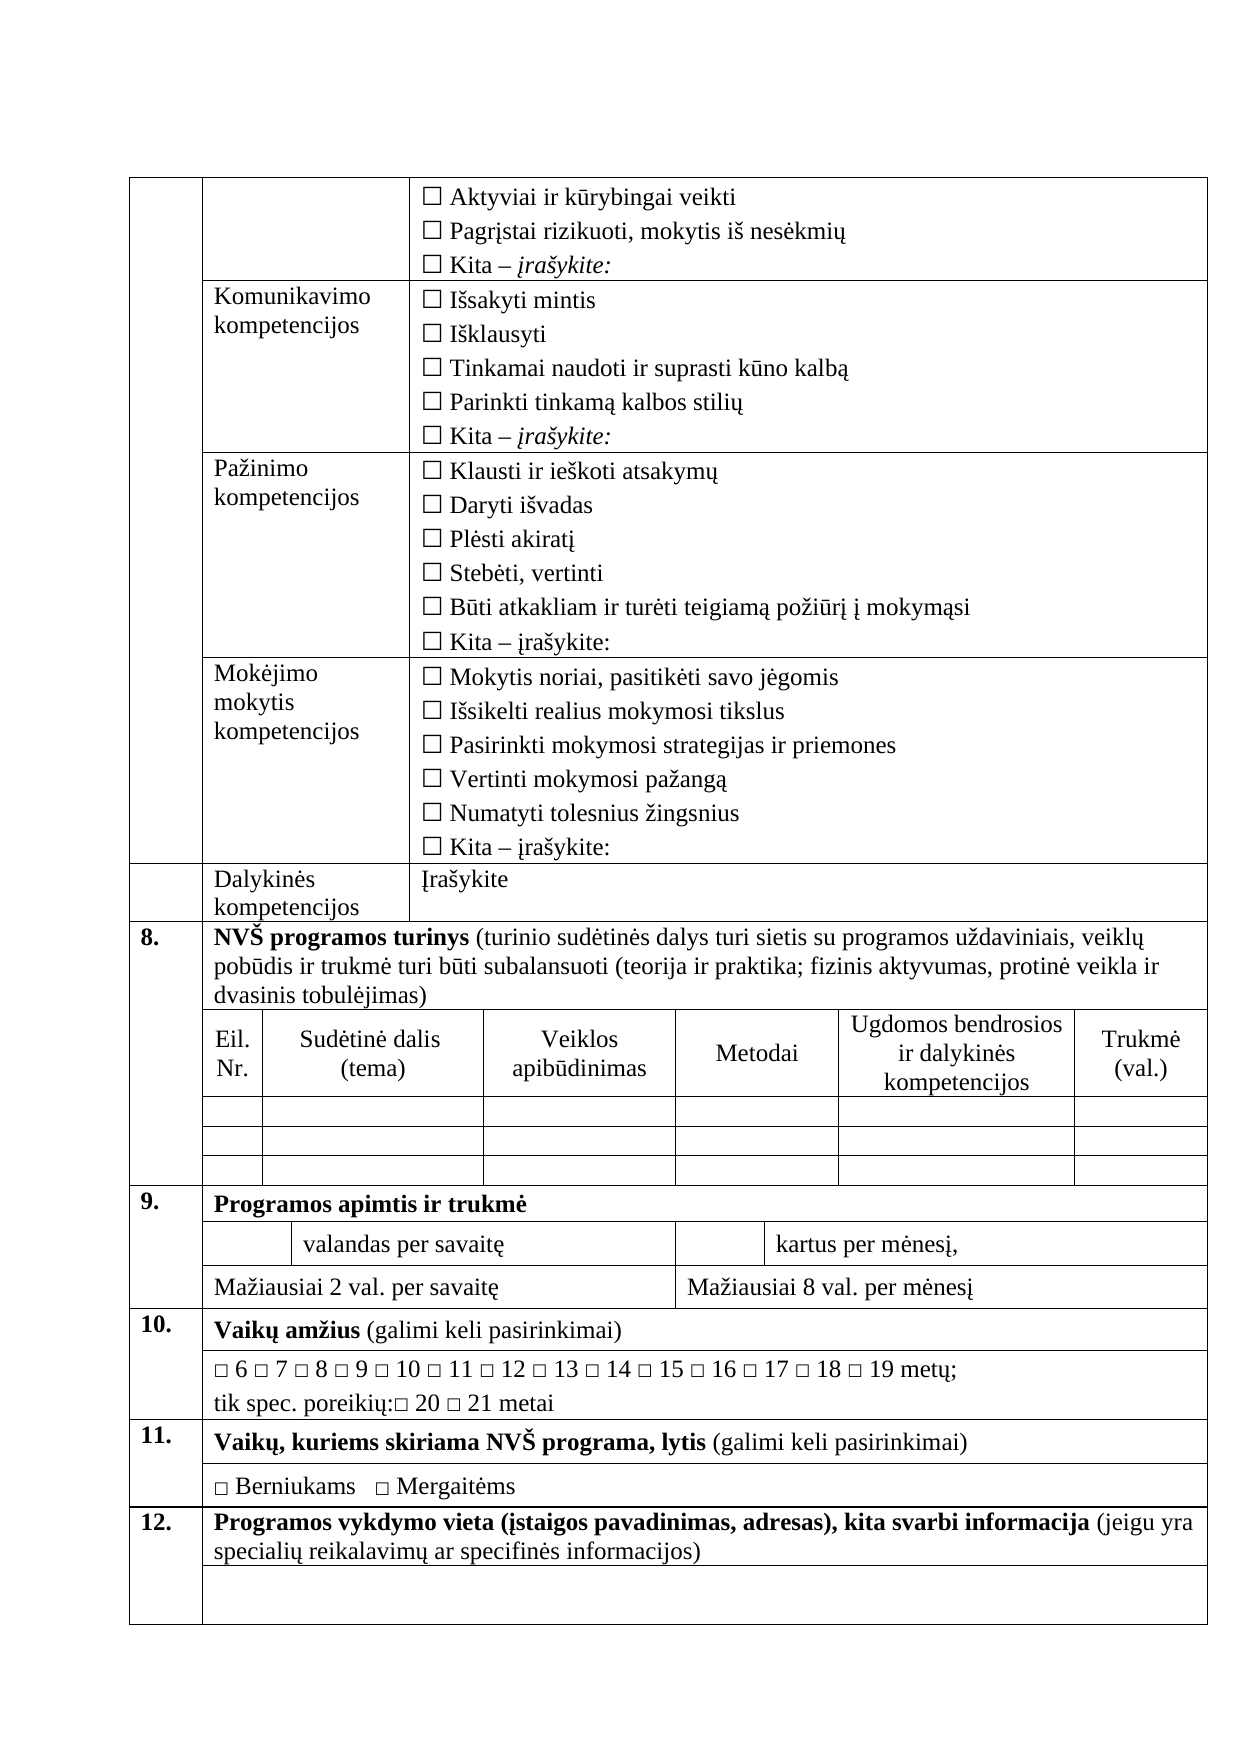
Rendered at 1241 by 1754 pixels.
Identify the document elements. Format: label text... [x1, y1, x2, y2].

table_cell ☐ Berniukams ☐ Mergaitėms [203, 1464, 1207, 1506]
table_cell [676, 1097, 838, 1126]
table_cell [130, 864, 202, 921]
table_cell [263, 1097, 483, 1126]
table_cell Vaikų, kuriems skiriama NVŠ programa, lytis (galimi keli pasirinkimai) [203, 1420, 1207, 1463]
table_cell [203, 178, 409, 280]
table_cell [263, 1156, 483, 1185]
table_cell Programos apimtis ir trukmė [203, 1186, 1207, 1221]
table_cell NVŠ programos turinys (turinio sudėtinės dalys turi sietis su programos uždaviniais, veiklų pobūdis ir trukmė turi būti subalansuoti (teorija ir praktika; fizinis aktyvumas, protinė veikla ir dvasinis tobulėjimas) [203, 922, 1207, 1008]
table_cell Ugdomos bendrosios ir dalykinės kompetencijos [839, 1010, 1074, 1096]
table_cell valandas per savaitę [292, 1222, 675, 1264]
table_cell [203, 1127, 262, 1155]
table_cell 11. [130, 1420, 202, 1506]
table_cell [839, 1097, 1074, 1126]
table_cell Įrašykite [410, 864, 1207, 921]
table_cell Programos vykdymo vieta (įstaigos pavadinimas, adresas), kita svarbi informacija (jeigu yra specialių reikalavimų ar specifinės informacijos) [203, 1508, 1207, 1565]
table_cell Metodai [676, 1010, 838, 1096]
table_cell Mažiausiai 8 val. per mėnesį [676, 1266, 1207, 1308]
table_cell [484, 1156, 675, 1185]
table_cell [484, 1097, 675, 1126]
table_cell Eil. Nr. [203, 1010, 262, 1096]
table_cell Pažinimo kompetencijos [203, 453, 409, 657]
table_cell ☐ Išsakyti mintis ☐ Išklausyti ☐ Tinkamai naudoti ir suprasti kūno kalbą ☐ Parinkti tinkamą kalbos stilių ☐ Kita – įrašykite: [410, 281, 1207, 452]
table_cell [1075, 1097, 1207, 1126]
table_cell Mažiausiai 2 val. per savaitę [203, 1266, 675, 1308]
table_cell 10. [130, 1309, 202, 1419]
table_cell [130, 178, 202, 863]
table_cell [203, 1222, 291, 1264]
table_cell [203, 1566, 1207, 1623]
table_cell ☐ Aktyviai ir kūrybingai veikti ☐ Pagrįstai rizikuoti, mokytis iš nesėkmių ☐ Kita – įrašykite: [410, 178, 1207, 280]
table_cell [1075, 1156, 1207, 1185]
table_cell Mokėjimo mokytis kompetencijos [203, 658, 409, 863]
table_cell 8. [130, 922, 202, 1185]
table_cell Dalykinės kompetencijos [203, 864, 409, 921]
table_cell [676, 1127, 838, 1155]
table_cell Veiklos apibūdinimas [484, 1010, 675, 1096]
table_cell [484, 1127, 675, 1155]
table_cell [203, 1156, 262, 1185]
table_cell [676, 1156, 838, 1185]
table_cell Trukmė (val.) [1075, 1010, 1207, 1096]
table_cell Komunikavimo kompetencijos [203, 281, 409, 452]
table_cell [263, 1127, 483, 1155]
table_cell Sudėtinė dalis (tema) [263, 1010, 483, 1096]
table_cell 9. [130, 1186, 202, 1308]
table_cell [1075, 1127, 1207, 1155]
table_cell ☐ 6 ☐ 7 ☐ 8 ☐ 9 ☐ 10 ☐ 11 ☐ 12 ☐ 13 ☐ 14 ☐ 15 ☐ 16 ☐ 17 ☐ 18 ☐ 19 metų; tik spec. poreikių:☐ 20 ☐ 21 metai [203, 1351, 1207, 1419]
table_cell ☐ Klausti ir ieškoti atsakymų ☐ Daryti išvadas ☐ Plėsti akiratį ☐ Stebėti, vertinti ☐ Būti atkakliam ir turėti teigiamą požiūrį į mokymąsi ☐ Kita – įrašykite: [410, 453, 1207, 657]
table_cell [676, 1222, 764, 1264]
table_cell ☐ Mokytis noriai, pasitikėti savo jėgomis ☐ Išsikelti realius mokymosi tikslus ☐ Pasirinkti mokymosi strategijas ir priemones ☐ Vertinti mokymosi pažangą ☐ Numatyti tolesnius žingsnius ☐ Kita – įrašykite: [410, 658, 1207, 863]
table_cell [203, 1097, 262, 1126]
table_cell [839, 1156, 1074, 1185]
table_cell kartus per mėnesį, [765, 1222, 1207, 1264]
table_cell 12. [130, 1508, 202, 1623]
table_cell [839, 1127, 1074, 1155]
table_cell Vaikų amžius (galimi keli pasirinkimai) [203, 1309, 1207, 1350]
